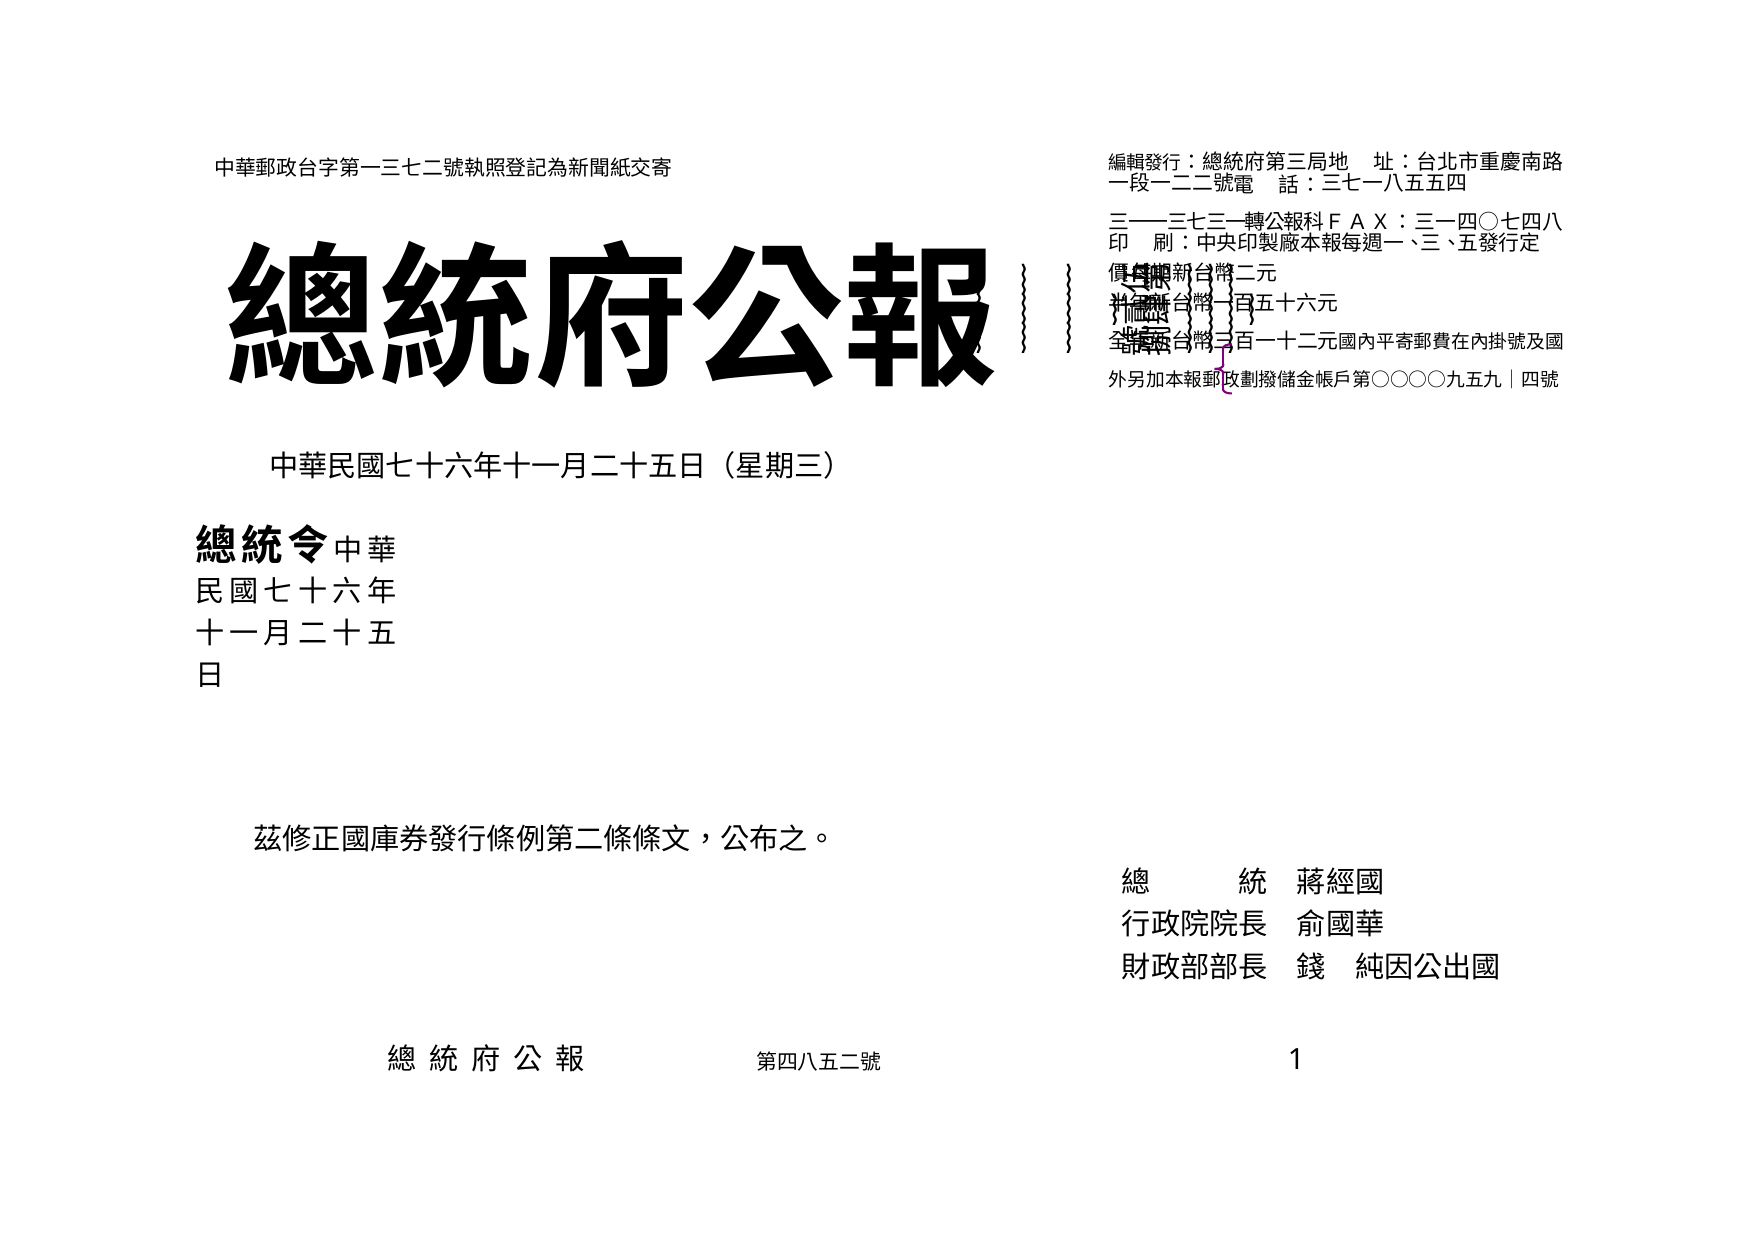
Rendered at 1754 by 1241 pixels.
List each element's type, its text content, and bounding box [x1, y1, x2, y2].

text 行政院院長 俞國華 [195, 904, 1384, 942]
text 財政部部長 錢 純因公出國 [195, 947, 1501, 984]
table_header 總統令中華民國七十六年十一月二十五日 [192, 502, 399, 819]
text 總 統 蔣經國 [195, 862, 1384, 899]
text 茲修正國庫券發行條例第二條條文，公布之。 [195, 819, 1559, 857]
table_header [399, 502, 986, 819]
